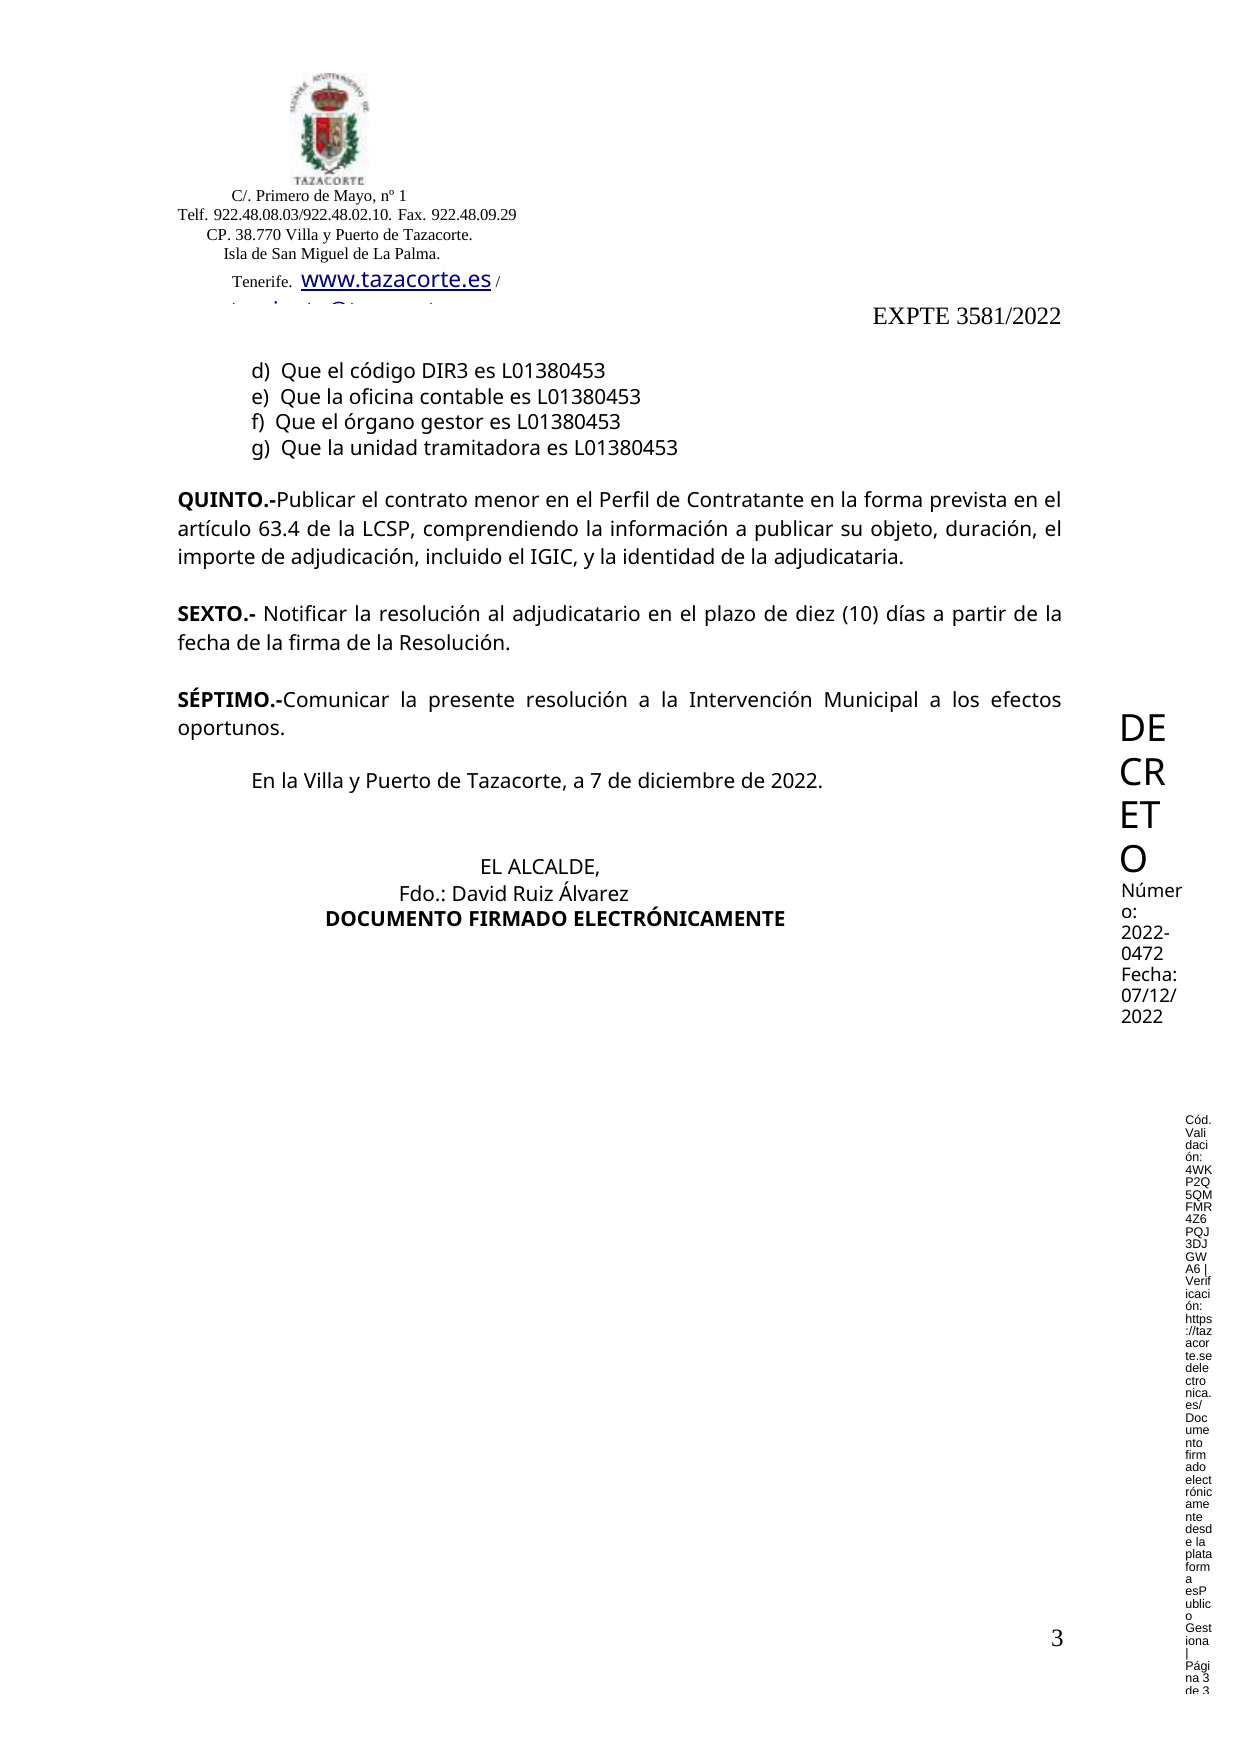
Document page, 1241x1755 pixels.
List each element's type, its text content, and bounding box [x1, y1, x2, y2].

text EL ALCALDE, [58, 852, 1022, 881]
text DOCUMENTO FIRMADO ELECTRÓNICAMENTE [325, 906, 1117, 931]
list Cód. Validación: 4WKP2Q5QMFMR4Z6PQJ3DJGWA6 | Verificación: https://tazacorte.sedelectronica.es/ Documento firmado electrónicamente desde la plataforma esPublico Gestiona | Página 3 de 3 [1185, 1115, 1212, 1694]
text SÉPTIMO.-Comunicar la presente resolución a la Intervención Municipal a los efectos oportunos. [177, 685, 1063, 742]
text [1117, 705, 1185, 1052]
list Que la unidad tramitadora es L01380453 [251, 435, 1191, 460]
text SEXTO.- Notificar la resolución al adjudicatario en el plazo de diez (10) días a partir de la fecha de la firma de la Resolución. [177, 599, 1063, 656]
text Fdo.: David Ruiz Álvarez [398, 881, 1117, 906]
list Que el código DIR3 es L01380453 [251, 359, 1191, 384]
text En la Villa y Puerto de Tazacorte, a 7 de diciembre de 2022. [251, 767, 1117, 795]
text Número: 2022-0472 Fecha: 07/12/2022 [1121, 881, 1185, 1028]
list [1183, 1112, 1214, 1694]
list Que la oficina contable es L01380453 [251, 384, 1191, 409]
text QUINTO.-Publicar el contrato menor en el Perfil de Contratante en la forma prevista en el artículo 63.4 de la LCSP, comprendiendo la información a publicar su objeto, duración, el importe de adjudicación, incluido el IGIC, y la identidad de la adjudicataria. [177, 485, 1063, 571]
list Que el órgano gestor es L01380453 [251, 409, 1191, 435]
text DECRETO [1119, 707, 1185, 881]
